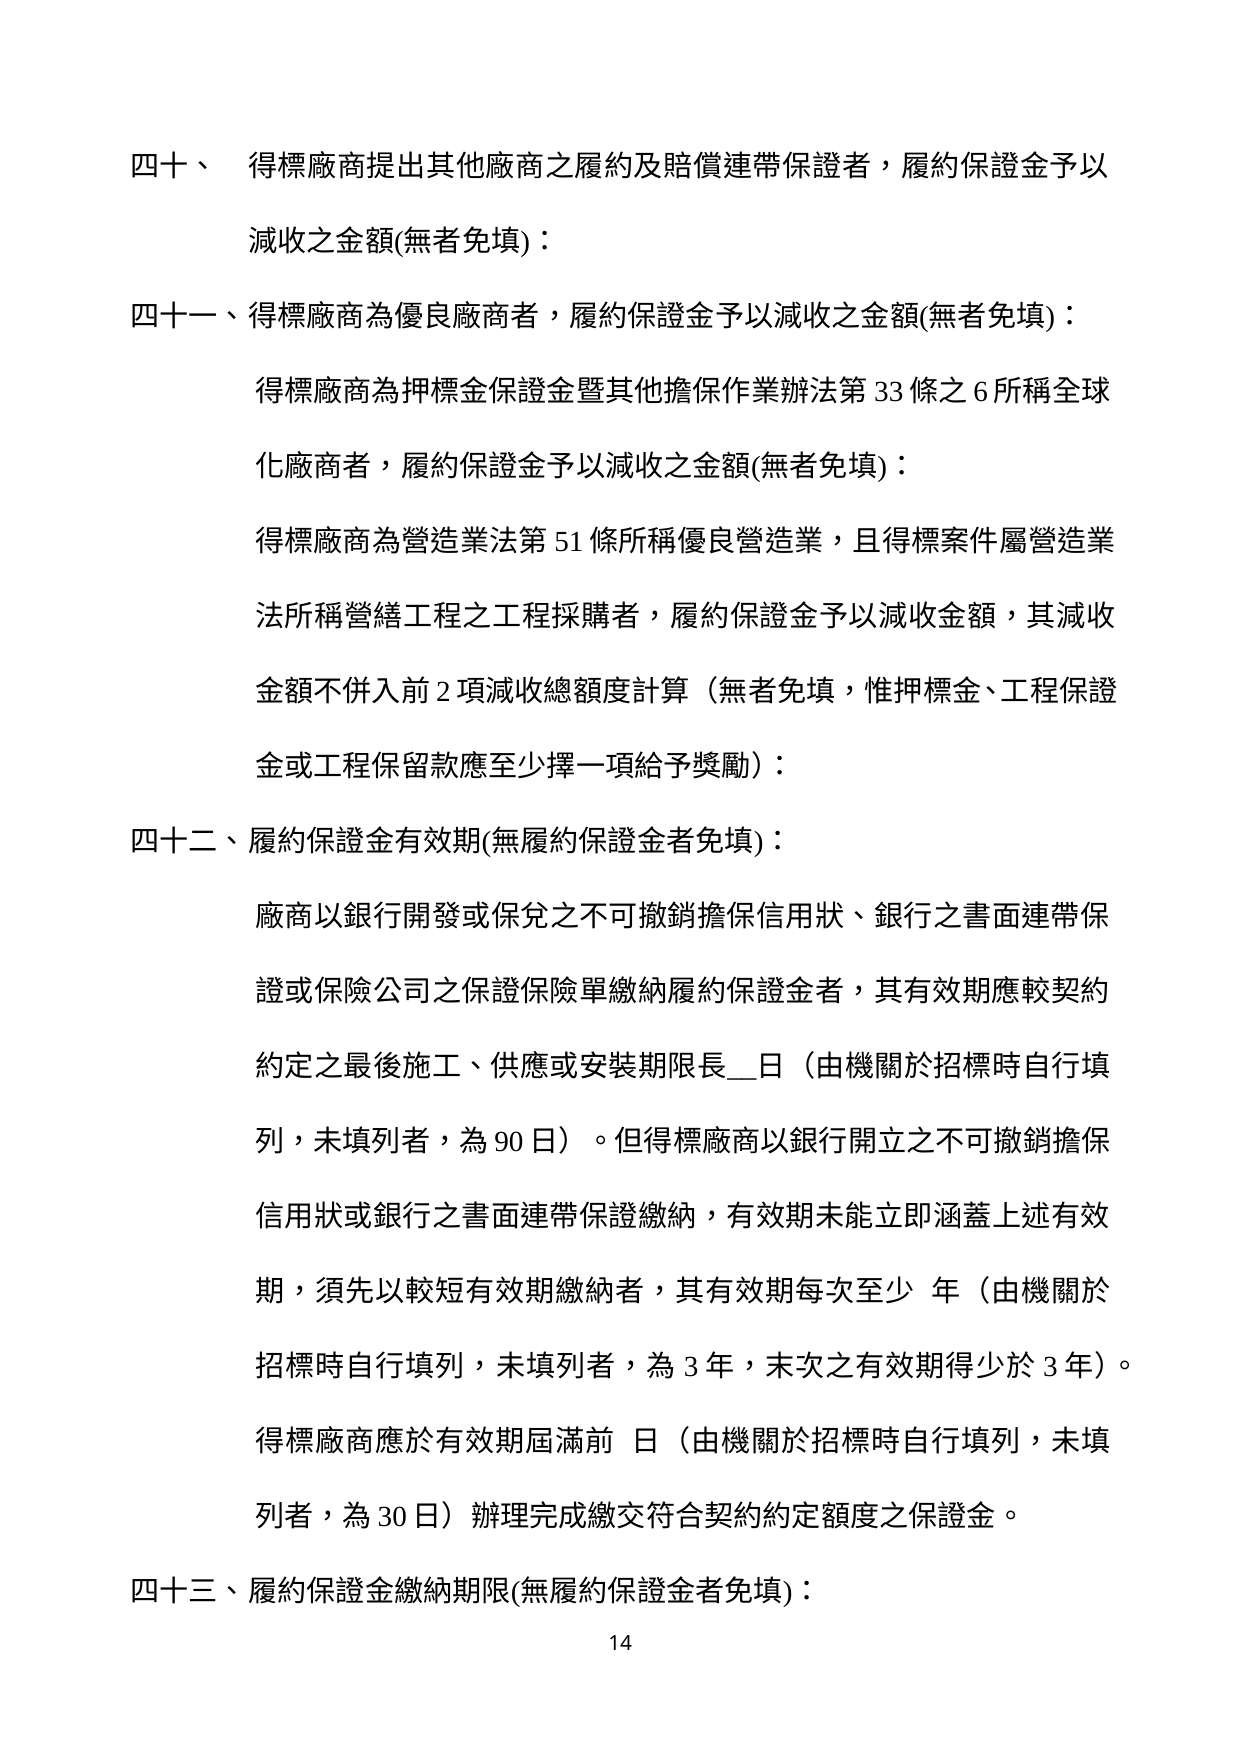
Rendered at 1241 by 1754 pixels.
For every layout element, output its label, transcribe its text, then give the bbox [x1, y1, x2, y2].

list 履約保證金繳納期限(無履約保證金者免填)： [130, 1551, 1110, 1626]
text 得標廠商為營造業法第51條所稱優良營造業，且得標案件屬營造業法所稱營繕工程之工程採購者，履約保證金予以減收金額，其減收金額不併入前2項減收總額度計算（無者免填，惟押標金、工程保證金或工程保留款應至少擇一項給予獎勵）： [255, 501, 1117, 801]
text 得標廠商為押標金保證金暨其他擔保作業辦法第33條之6所稱全球化廠商者，履約保證金予以減收之金額(無者免填)： [255, 351, 1110, 501]
list 履約保證金有效期(無履約保證金者免填)： [130, 801, 1110, 876]
text 廠商以銀行開發或保兌之不可撤銷擔保信用狀、銀行之書面連帶保證或保險公司之保證保險單繳納履約保證金者，其有效期應較契約約定之最後施工、供應或安裝期限長__日（由機關於招標時自行填列，未填列者，為90日）。但得標廠商以銀行開立之不可撤銷擔保信用狀或銀行之書面連帶保證繳納，有效期未能立即涵蓋上述有效期，須先以較短有效期繳納者，其有效期每次至少 年（由機關於招標時自行填列，未填列者，為3年，末次之有效期得少於3年）。得標廠商應於有效期屆滿前 日（由機關於招標時自行填列，未填列者，為30日）辦理完成繳交符合契約約定額度之保證金。 [255, 876, 1110, 1551]
list 得標廠商提出其他廠商之履約及賠償連帶保證者，履約保證金予以減收之金額(無者免填)： [130, 126, 1110, 276]
list 得標廠商為優良廠商者，履約保證金予以減收之金額(無者免填)： [130, 276, 1110, 351]
